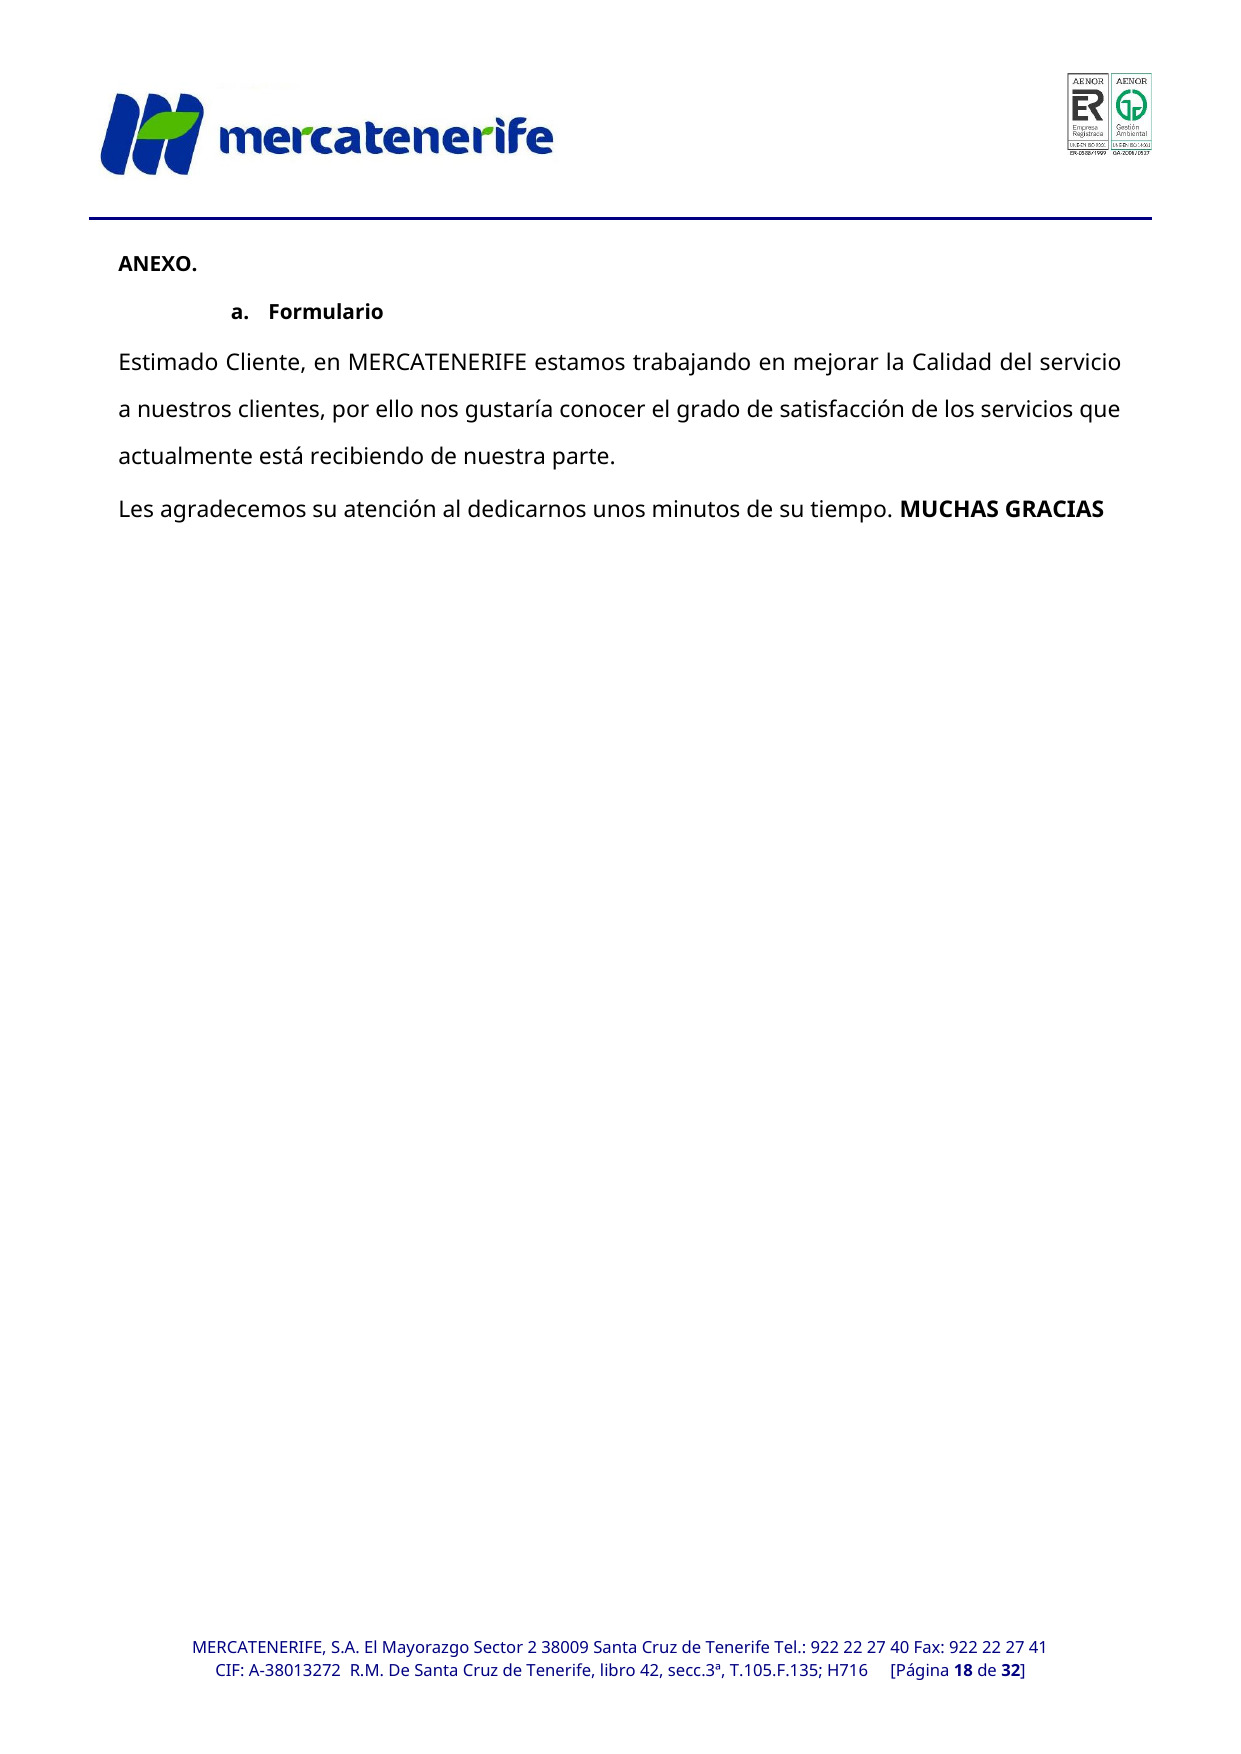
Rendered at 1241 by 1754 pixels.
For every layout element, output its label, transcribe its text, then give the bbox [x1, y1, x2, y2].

list Formulario [231, 297, 1122, 326]
text Les agradecemos su atención al dedicarnos unos minutos de su tiempo. MUCHAS GRACIAS [118, 493, 1122, 524]
text Estimado Cliente, en MERCATENERIFE estamos trabajando en mejorar la Calidad del servicio a nuestros clientes, por ello nos gustaría conocer el grado de satisfacción de los servicios que actualmente está recibiendo de nuestra parte. [118, 346, 1122, 471]
text ANEXO. [118, 249, 1122, 277]
